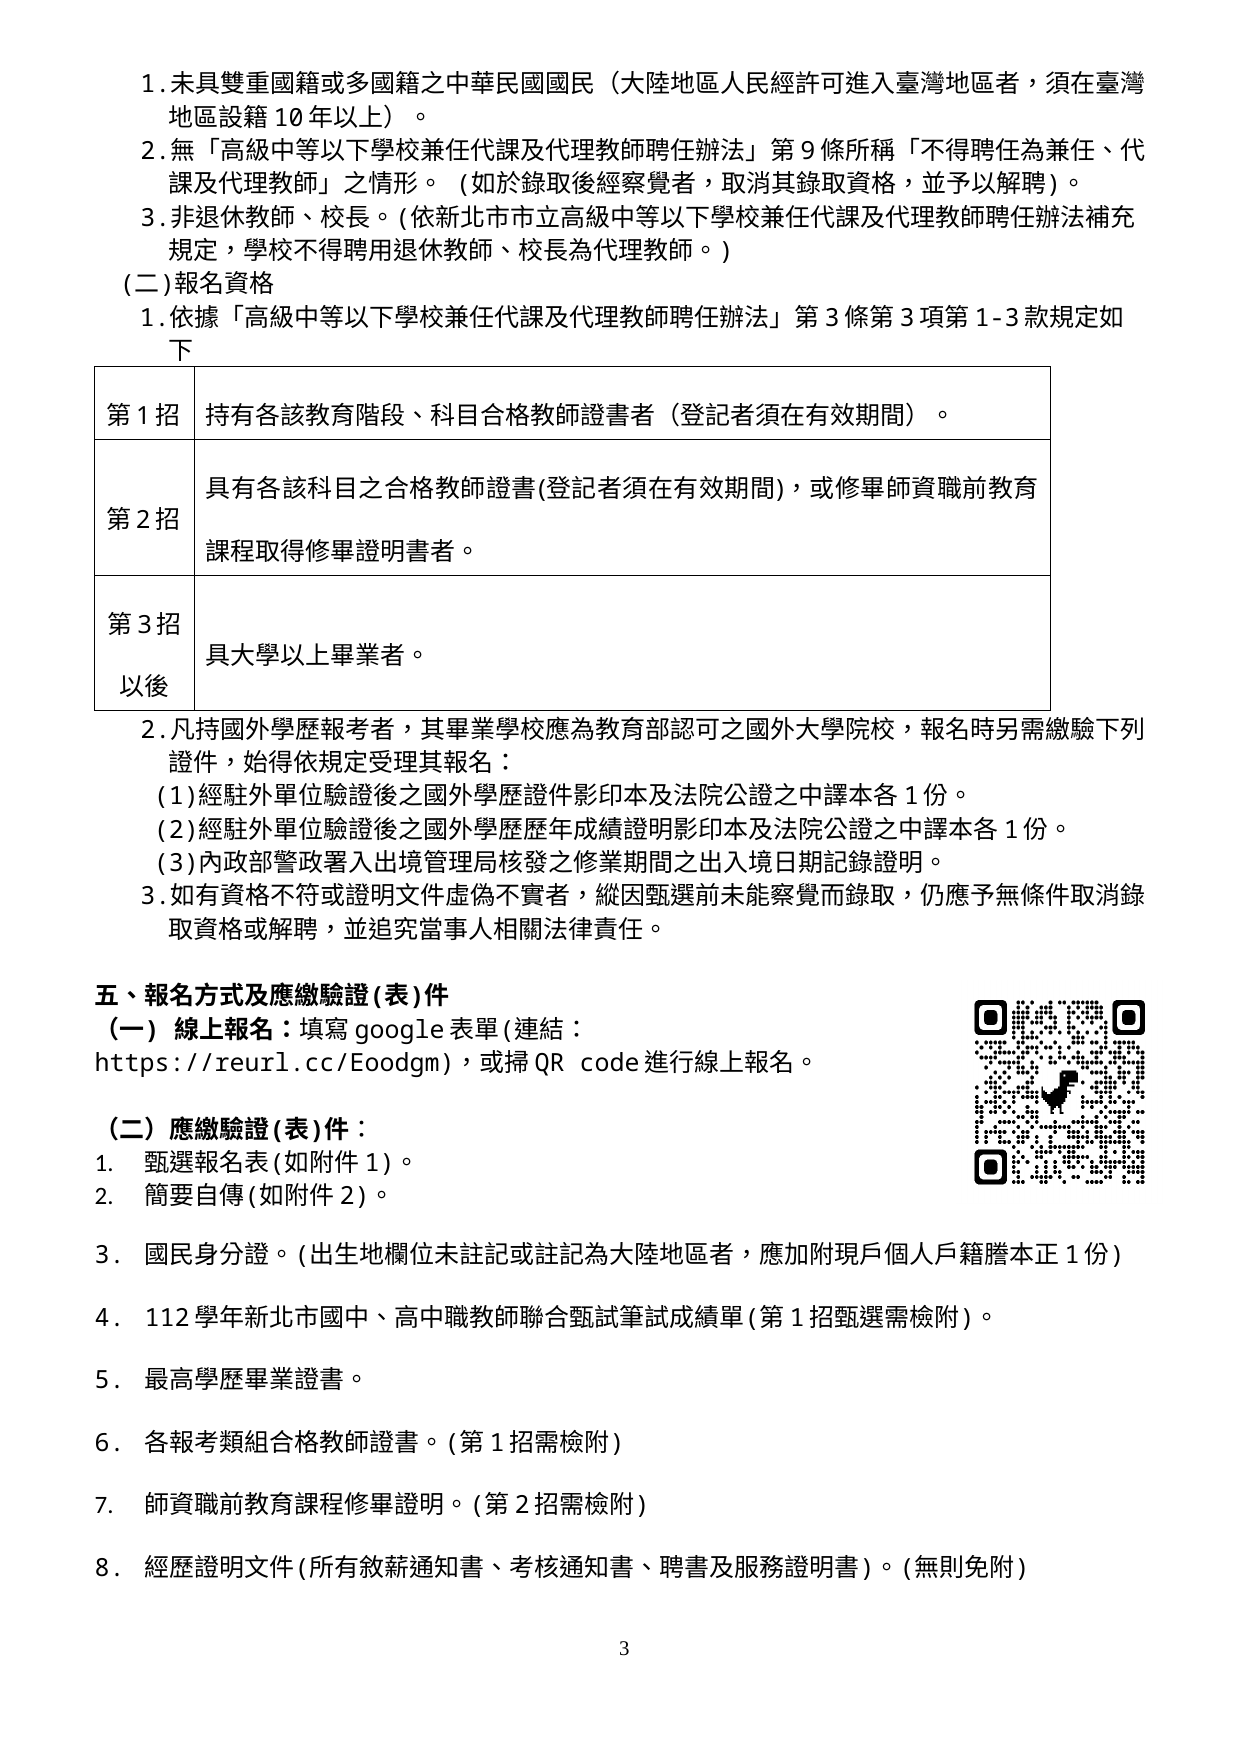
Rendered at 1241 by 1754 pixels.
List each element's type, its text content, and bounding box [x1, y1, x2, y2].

table_cell 具有各該科目之合格教師證書(登記者須在有效期間)，或修畢師資職前教育課程取得修畢證明書者。 [195, 440, 1050, 575]
table_header 第1招 [95, 367, 194, 439]
text 3.非退休教師、校長。(依新北市市立高級中等以下學校兼任代課及代理教師聘任辦法補充規定，學校不得聘用退休教師、校長為代理教師。) [140, 199, 1146, 266]
list 112學年新北市國中、高中職教師聯合甄試筆試成績單(第1招甄選需檢附)。 [94, 1274, 1146, 1336]
list 最高學歷畢業證書。 [94, 1336, 1146, 1399]
text (二)報名資格 [94, 266, 1146, 299]
table_cell 具大學以上畢業者。 [195, 576, 1050, 710]
text （一) 線上報名：填寫google表單(連結：https://reurl.cc/Eoodgm)，或掃QR code進行線上報名。 [94, 1011, 956, 1078]
list 經歷證明文件(所有敘薪通知書、考核通知書、聘書及服務證明書)。(無則免附) [94, 1524, 1146, 1586]
text (2)經駐外單位驗證後之國外學歷歷年成績證明影印本及法院公證之中譯本各1份。 [153, 811, 1146, 845]
text 3.如有資格不符或證明文件虛偽不實者，縱因甄選前未能察覺而錄取，仍應予無條件取消錄取資格或解聘，並追究當事人相關法律責任。 [140, 878, 1146, 945]
text 1.依據「高級中等以下學校兼任代課及代理教師聘任辦法」第3條第3項第1-3款規定如下 [124, 299, 1146, 366]
text (1)經駐外單位驗證後之國外學歷證件影印本及法院公證之中譯本各1份。 [153, 778, 1146, 811]
list 甄選報名表(如附件1)。 [94, 1145, 956, 1178]
list 各報考類組合格教師證書。(第1招需檢附) [94, 1399, 1146, 1461]
list 國民身分證。(出生地欄位未註記或註記為大陸地區者，應加附現戶個人戶籍謄本正1份) [94, 1211, 1146, 1274]
list 簡要自傳(如附件2)。 [94, 1178, 1146, 1211]
text （二）應繳驗證(表)件： [94, 1111, 956, 1145]
text 五、報名方式及應繳驗證(表)件 [94, 978, 1146, 1011]
text 1.未具雙重國籍或多國籍之中華民國國民（大陸地區人民經許可進入臺灣地區者，須在臺灣 地區設籍10年以上）。 [140, 66, 1146, 133]
table_header 持有各該教育階段、科目合格教師證書者（登記者須在有效期間）。 [195, 367, 1050, 439]
list 師資職前教育課程修畢證明。(第2招需檢附) [94, 1461, 1146, 1524]
text (3)內政部警政署入出境管理局核發之修業期間之出入境日期記錄證明。 [153, 845, 1146, 878]
text 2.無「高級中等以下學校兼任代課及代理教師聘任辦法」第9條所稱「不得聘任為兼任、代課及代理教師」之情形。 (如於錄取後經察覺者，取消其錄取資格，並予以解聘)。 [140, 133, 1146, 199]
text 2.凡持國外學歷報考者，其畢業學校應為教育部認可之國外大學院校，報名時另需繳驗下列證件，始得依規定受理其報名： [140, 711, 1146, 778]
table_cell 第2招 [95, 440, 194, 575]
table_cell 第3招以後 [95, 576, 194, 710]
